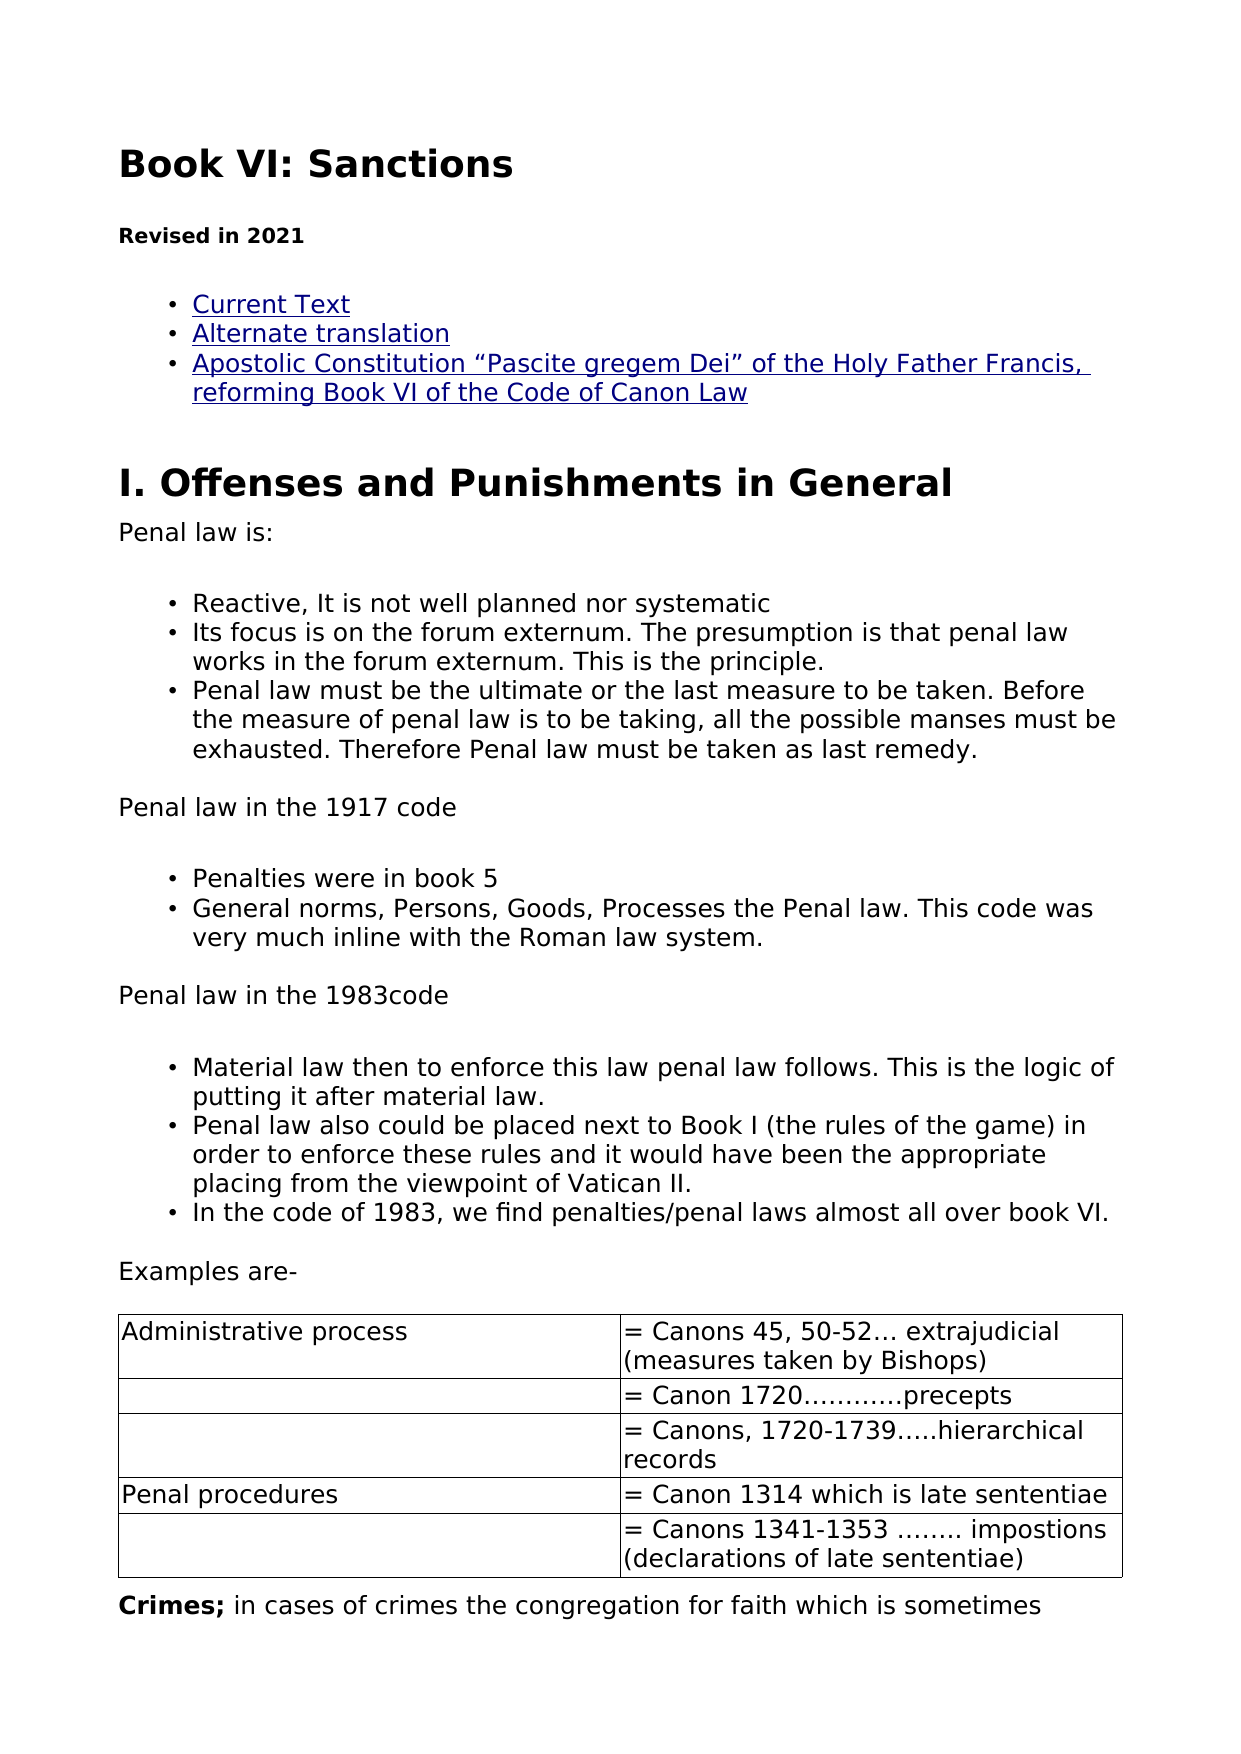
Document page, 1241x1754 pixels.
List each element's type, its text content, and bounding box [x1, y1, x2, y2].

table_header = Canons 45, 50-52… extrajudicial (measures taken by Bishops) [621, 1315, 1122, 1378]
list In the code of 1983, we find penalties/penal laws almost all over book VI. [177, 1198, 1122, 1228]
table_cell = Canons, 1720-1739…..hierarchical records [621, 1414, 1122, 1477]
list Penalties were in book 5 [177, 864, 1122, 894]
table_cell Penal procedures [119, 1478, 620, 1512]
table_cell [119, 1514, 620, 1577]
text Examples are- [118, 1257, 1122, 1286]
list Penal law must be the ultimate or the last measure to be taken. Before the measure of penal law is to be taking, all the possible manses must be exhausted. Therefore Penal law must be taken as last remedy. [177, 676, 1122, 764]
table_cell = Canon 1314 which is late sententiae [621, 1478, 1122, 1512]
list Current Text [177, 291, 1122, 320]
list Penal law also could be placed next to Book I (the rules of the game) in order to enforce these rules and it would have been the appropriate placing from the viewpoint of Vatican II. [177, 1111, 1122, 1198]
list Reactive, It is not well planned nor systematic [177, 589, 1122, 618]
text Crimes; in cases of crimes the congregation for faith which is sometimes [118, 1592, 1122, 1621]
subtitle I. Offenses and Punishments in General [118, 462, 1122, 505]
list Apostolic Constitution “Pascite gregem Dei” of the Holy Father Francis, reforming Book VI of the Code of Canon Law [177, 349, 1122, 407]
list General norms, Persons, Goods, Processes the Penal law. This code was very much inline with the Roman law system. [177, 894, 1122, 952]
list Alternate translation [177, 320, 1122, 349]
table_cell [119, 1379, 620, 1413]
text Penal law is: [118, 518, 1122, 547]
list Its focus is on the forum externum. The presumption is that penal law works in the forum externum. This is the principle. [177, 618, 1122, 676]
text Penal law in the 1917 code [118, 793, 1122, 823]
table_header Administrative process [119, 1315, 620, 1378]
subtitle Revised in 2021 [118, 224, 1122, 248]
list Material law then to enforce this law penal law follows. This is the logic of putting it after material law. [177, 1053, 1122, 1111]
table_cell = Canon 1720…………precepts [621, 1379, 1122, 1413]
table_cell = Canons 1341-1353 …….. impostions (declarations of late sententiae) [621, 1514, 1122, 1577]
table_cell [119, 1414, 620, 1477]
text Penal law in the 1983code [118, 982, 1122, 1011]
subtitle Book VI: Sanctions [118, 143, 1122, 187]
